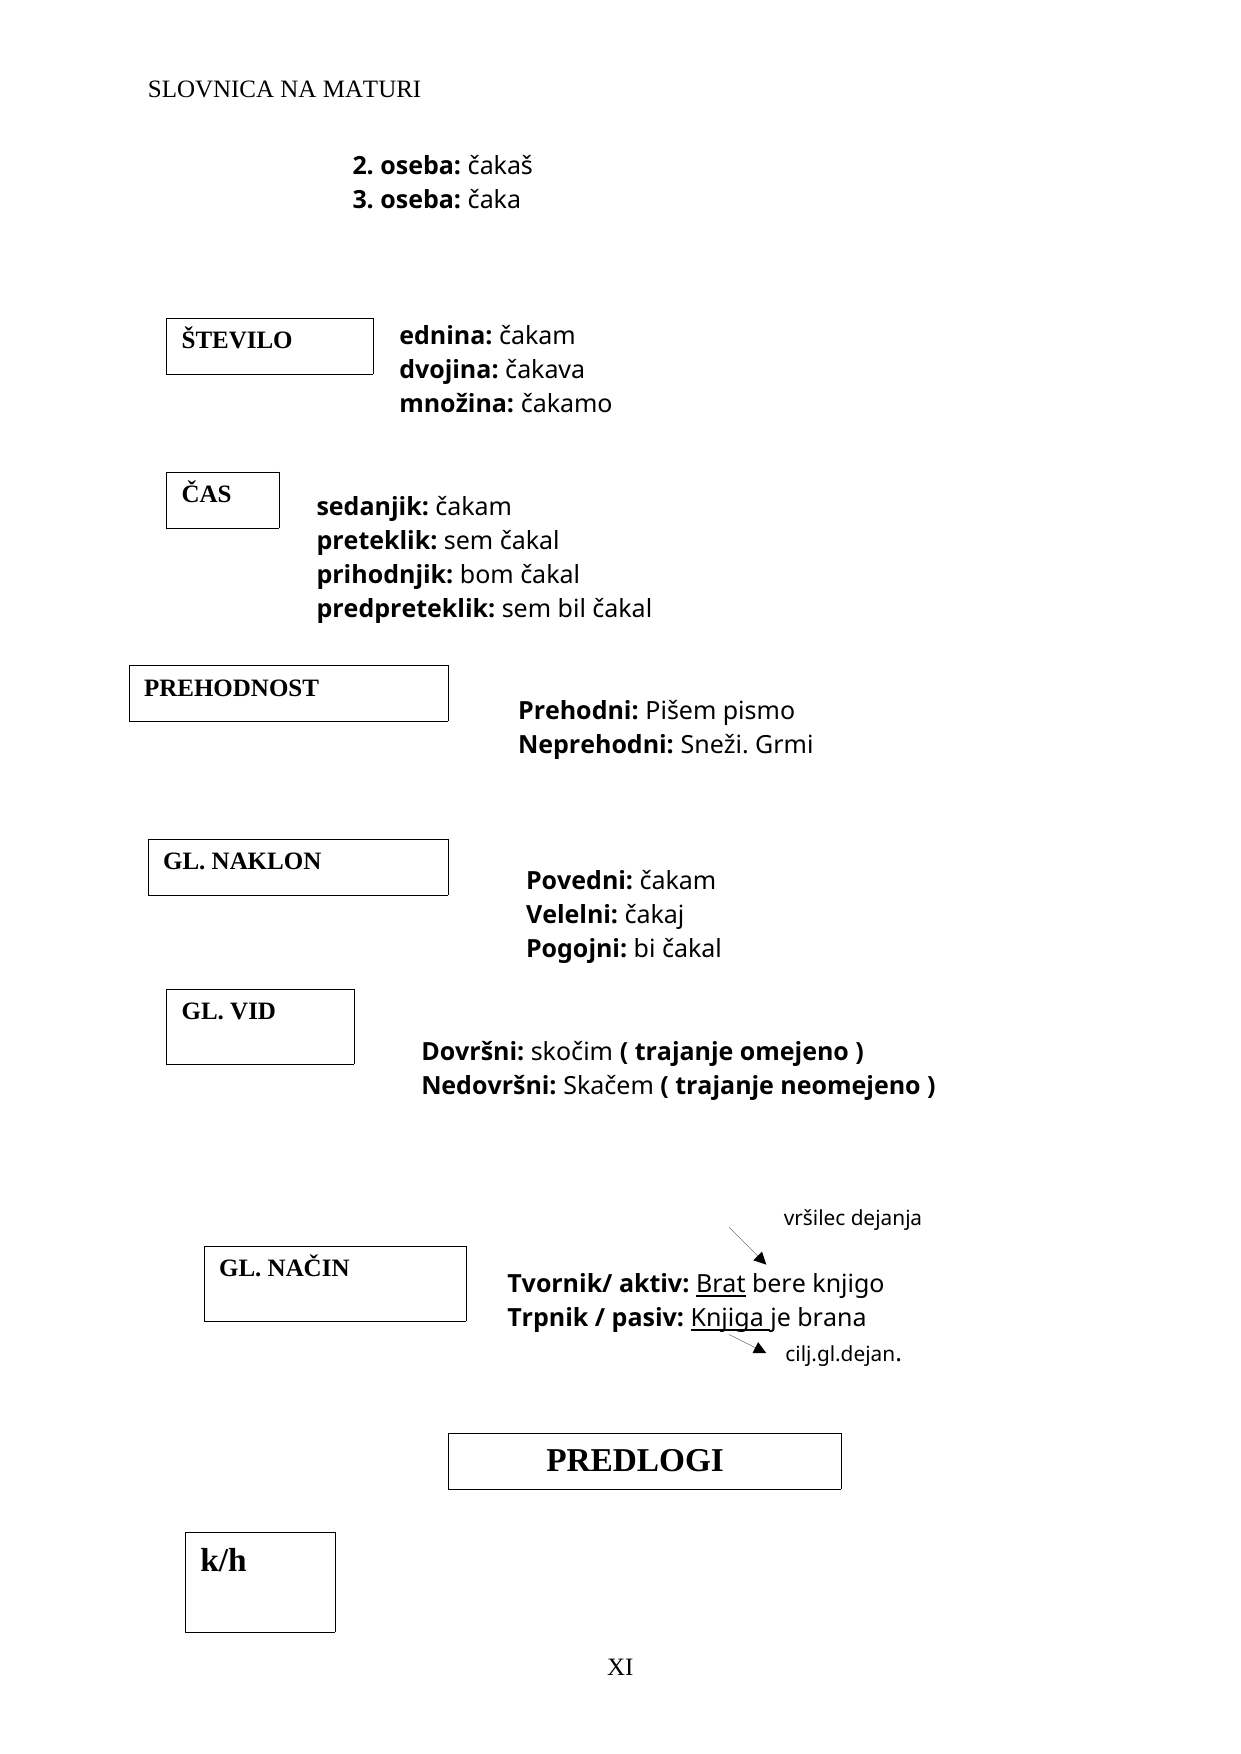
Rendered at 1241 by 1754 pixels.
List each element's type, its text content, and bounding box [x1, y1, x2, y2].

text ŠTEVILO [181, 326, 357, 354]
text GL. NAKLON [163, 846, 433, 875]
text množina: čakamo [148, 386, 1093, 420]
text ednina: čakam [374, 318, 1093, 352]
text predpreteklik: sem bil čakal [148, 590, 1093, 624]
text [148, 318, 166, 352]
text prihodnjik: bom čakal [148, 556, 1093, 590]
text Tvornik/ aktiv: Brat bere knjigo [467, 1266, 1093, 1300]
text Neprehodni: Sneži. Grmi [148, 727, 1093, 761]
text Dovršni: skočim ( trajanje omejeno ) [148, 1033, 1093, 1067]
text sedanjik: čakam [280, 488, 1093, 522]
text dvojina: čakava [148, 352, 1093, 386]
text Trpnik / pasiv: Knjiga je brana [148, 1300, 1093, 1334]
text ČAS [181, 479, 264, 508]
text 3. oseba: čaka [148, 182, 1093, 216]
text k/h [200, 1540, 320, 1578]
text preteklik: sem čakal [148, 522, 1093, 556]
text [148, 1266, 204, 1300]
text Velelni: čakaj [148, 897, 1093, 931]
text cilj.gl.dejan. [148, 1334, 1093, 1368]
text PREHODNOST [144, 673, 432, 701]
text GL. VID [181, 996, 339, 1025]
text Nedovršni: Skačem ( trajanje neomejeno ) [148, 1067, 1093, 1101]
text [148, 488, 166, 522]
text Prehodni: Pišem pismo [148, 693, 1093, 727]
text GL. NAČIN [219, 1253, 451, 1282]
text vršilec dejanja [148, 1203, 1093, 1232]
subtitle PREDLOGI [463, 1440, 826, 1479]
text Povedni: čakam [148, 863, 1093, 897]
text 2. oseba: čakaš [148, 148, 1093, 182]
text Pogojni: bi čakal [148, 931, 1093, 965]
